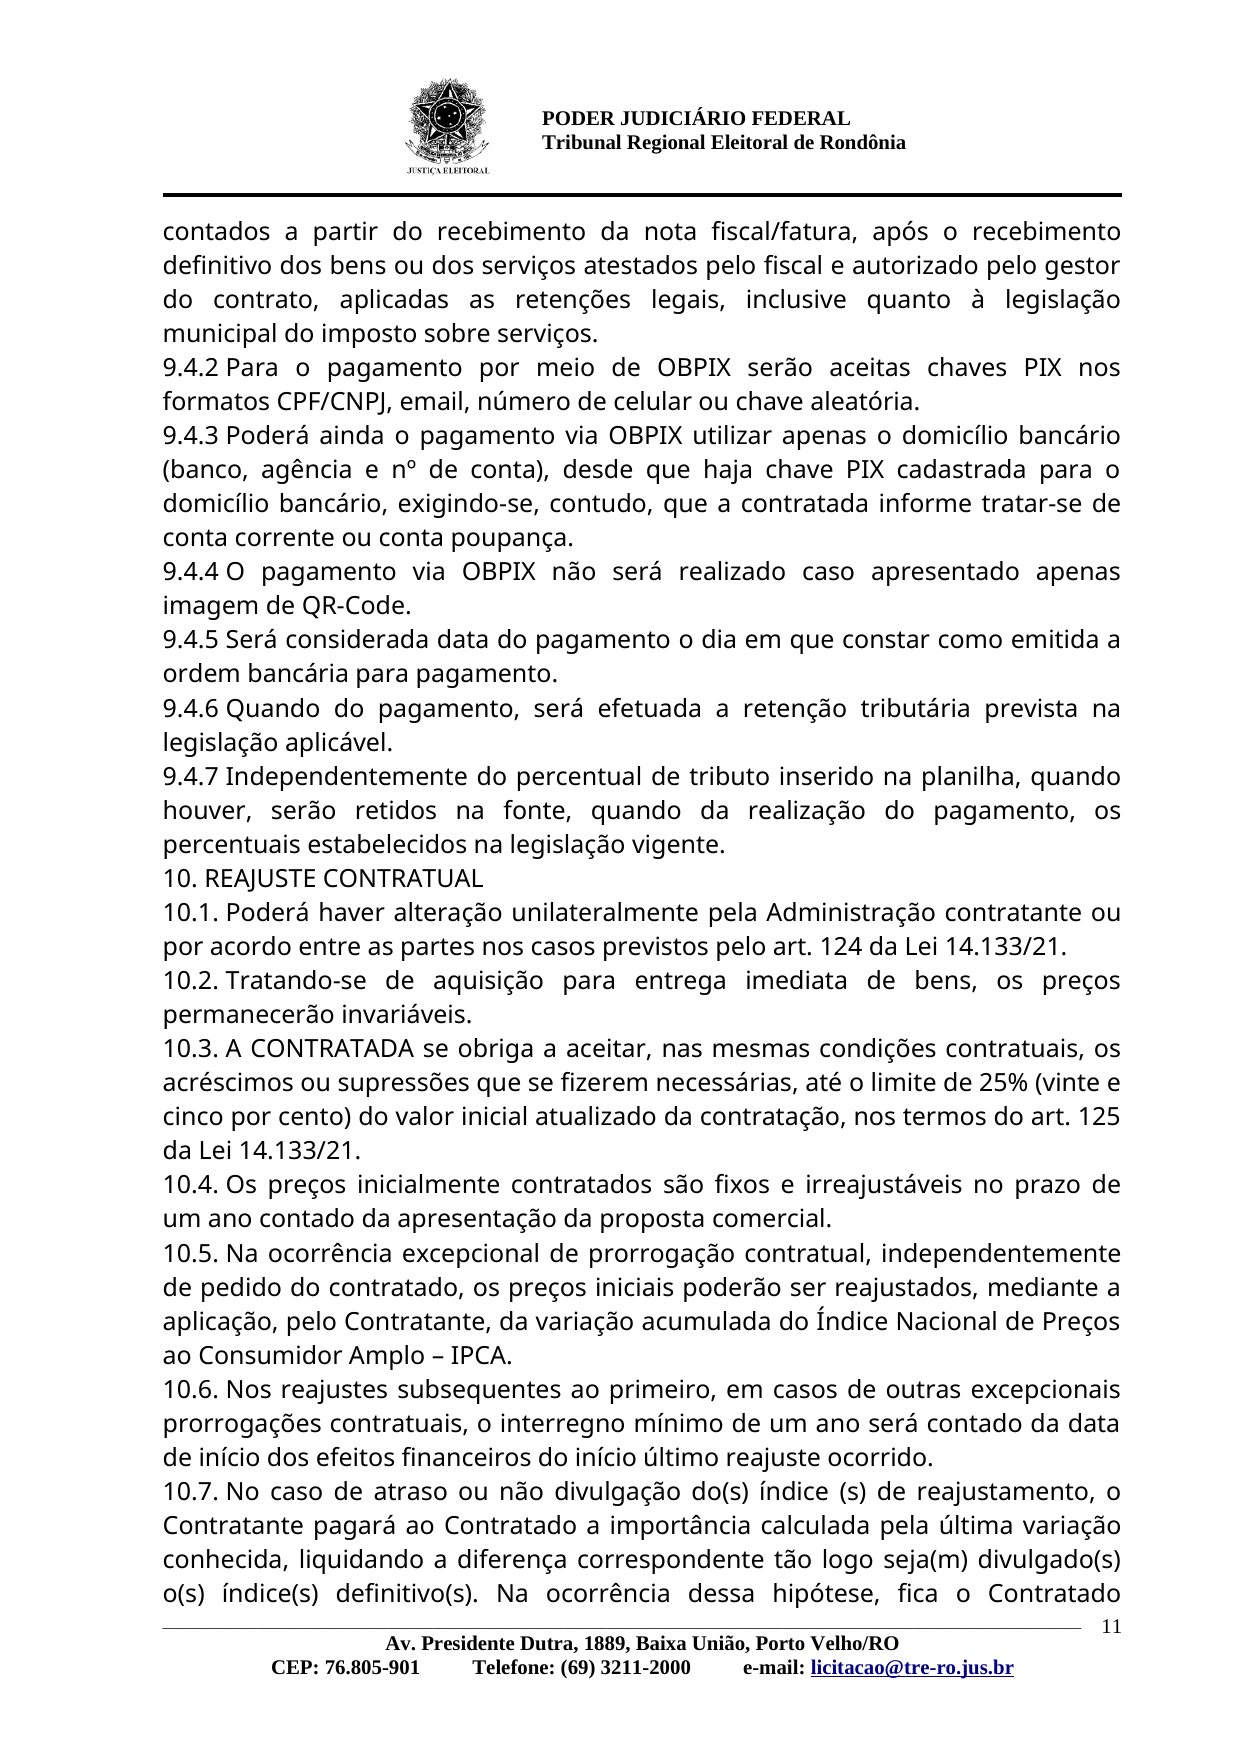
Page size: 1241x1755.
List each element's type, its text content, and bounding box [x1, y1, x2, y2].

text 10.5. Na ocorrência excepcional de prorrogação contratual, independentemente de pedido do contratado, os preços iniciais poderão ser reajustados, mediante a aplicação, pelo Contratante, da variação acumulada do Índice Nacional de Preços ao Consumidor Amplo – IPCA. [162, 1235, 1122, 1371]
text 10. REAJUSTE CONTRATUAL [162, 861, 1122, 894]
text 9.4.2 Para o pagamento por meio de OBPIX serão aceitas chaves PIX nos formatos CPF/CNPJ, email, número de celular ou chave aleatória. [162, 349, 1122, 418]
text 9.4.3 Poderá ainda o pagamento via OBPIX utilizar apenas o domicílio bancário (banco, agência e nº de conta), desde que haja chave PIX cadastrada para o domicílio bancário, exigindo-se, contudo, que a contratada informe tratar-se de conta corrente ou conta poupança. [162, 418, 1122, 554]
text 9.4.7 Independentemente do percentual de tributo inserido na planilha, quando houver, serão retidos na fonte, quando da realização do pagamento, os percentuais estabelecidos na legislação vigente. [162, 758, 1122, 861]
text 10.3. A CONTRATADA se obriga a aceitar, nas mesmas condições contratuais, os acréscimos ou supressões que se fizerem necessárias, até o limite de 25% (vinte e cinco por cento) do valor inicial atualizado da contratação, nos termos do art. 125 da Lei 14.133/21. [162, 1031, 1122, 1167]
text 9.4.4 O pagamento via OBPIX não será realizado caso apresentado apenas imagem de QR-Code. [162, 554, 1122, 622]
text 10.7. No caso de atraso ou não divulgação do(s) índice (s) de reajustamento, o Contratante pagará ao Contratado a importância calculada pela última variação conhecida, liquidando a diferença correspondente tão logo seja(m) divulgado(s) o(s) índice(s) definitivo(s). Na ocorrência dessa hipótese, fica o Contratado [162, 1474, 1122, 1610]
text 10.1. Poderá haver alteração unilateralmente pela Administração contratante ou por acordo entre as partes nos casos previstos pelo art. 124 da Lei 14.133/21. [162, 894, 1122, 963]
text 10.6. Nos reajustes subsequentes ao primeiro, em casos de outras excepcionais prorrogações contratuais, o interregno mínimo de um ano será contado da data de início dos efeitos financeiros do início último reajuste ocorrido. [162, 1371, 1122, 1474]
text contados a partir do recebimento da nota fiscal/fatura, após o recebimento definitivo dos bens ou dos serviços atestados pelo fiscal e autorizado pelo gestor do contrato, aplicadas as retenções legais, inclusive quanto à legislação municipal do imposto sobre serviços. [162, 213, 1122, 349]
text 10.2. Tratando-se de aquisição para entrega imediata de bens, os preços permanecerão invariáveis. [162, 963, 1122, 1031]
text 9.4.5 Será considerada data do pagamento o dia em que constar como emitida a ordem bancária para pagamento. [162, 622, 1122, 690]
text 10.4. Os preços inicialmente contratados são fixos e irreajustáveis no prazo de um ano contado da apresentação da proposta comercial. [162, 1167, 1122, 1235]
text 9.4.6 Quando do pagamento, será efetuada a retenção tributária prevista na legislação aplicável. [162, 690, 1122, 758]
